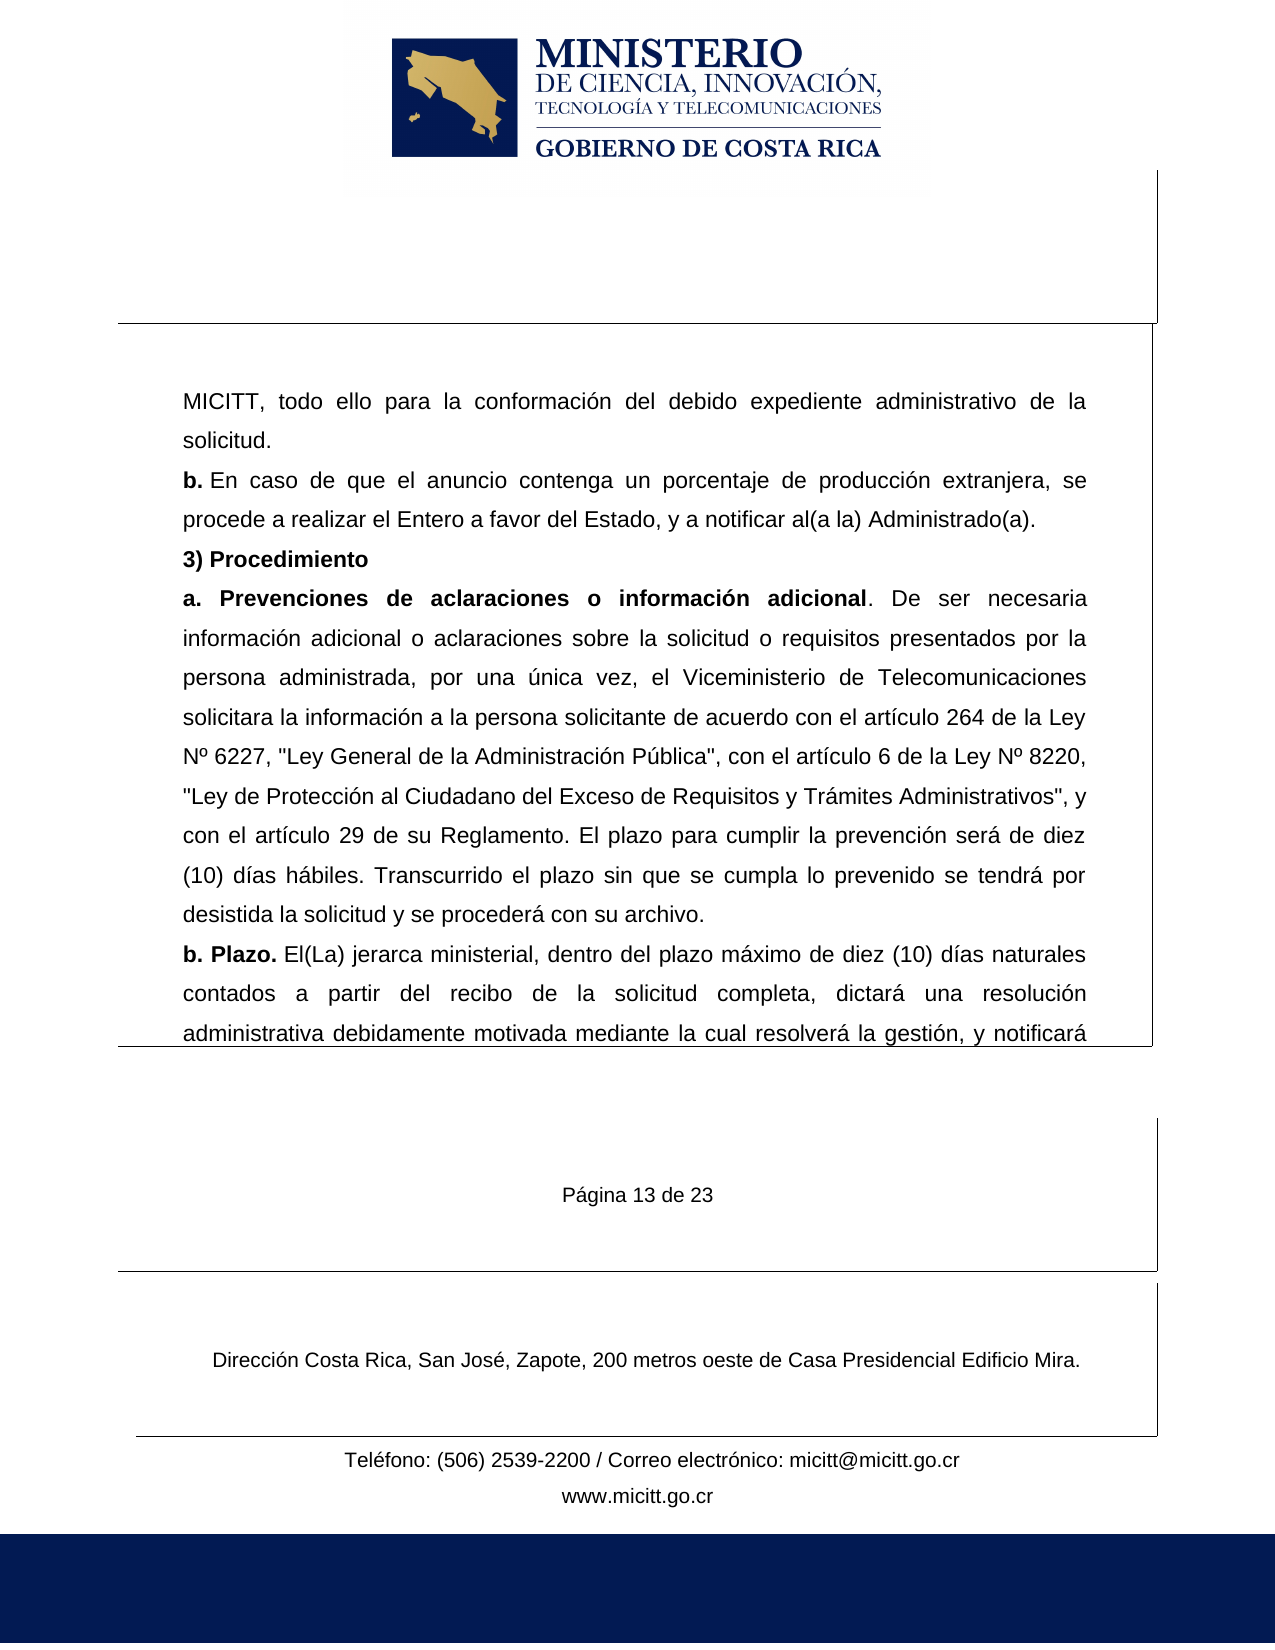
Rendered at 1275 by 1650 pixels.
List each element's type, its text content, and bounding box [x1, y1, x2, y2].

text b. Plazo. El(La) jerarca ministerial, dentro del plazo máximo de diez (10) días naturales contados a partir del recibo de la solicitud completa, dictará una resolución administrativa debidamente motivada mediante la cual resolverá la gestión, y notificará el acto administrativo a la persona solicitante a través del correo electrónico señalado en su solicitud para recibir notificaciones. [118, 876, 1152, 1046]
text 3) Procedimiento [118, 481, 1152, 521]
text a. El administrado deberá presentar una solicitud conforme a las disposiciones del artículo 17 del presente Reglamento, acompañada de la respectiva documentación, la cual se puede recibir en formato digital al correo señalado en el párrafo anterior, y debe cumplir con las disposiciones de la Ley N° 8454, "Ley de Certificados, firmas digitales y documentos electrónicos", es decir, que debe venir firmada mediante un certificado de firma digital. De igual forma, se puede recibir en forma física en las instalaciones del MICITT, todo ello para la conformación del debido expediente administrativo de la solicitud. [118, 323, 1152, 402]
text a. Prevenciones de aclaraciones o información adicional. De ser necesaria información adicional o aclaraciones sobre la solicitud o requisitos presentados por la persona administrada, por una única vez, el Viceministerio de Telecomunicaciones solicitara la información a la persona solicitante de acuerdo con el artículo 264 de la Ley Nº 6227, "Ley General de la Administración Pública", con el artículo 6 de la Ley Nº 8220, "Ley de Protección al Ciudadano del Exceso de Requisitos y Trámites Administrativos", y con el artículo 29 de su Reglamento. El plazo para cumplir la prevención será de diez (10) días hábiles. Transcurrido el plazo sin que se cumpla lo prevenido se tendrá por desistida la solicitud y se procederá con su archivo. [118, 521, 1152, 876]
text b. En caso de que el anuncio contenga un porcentaje de producción extranjera, se procede a realizar el Entero a favor del Estado, y a notificar al(a la) Administrado(a). [118, 402, 1152, 481]
